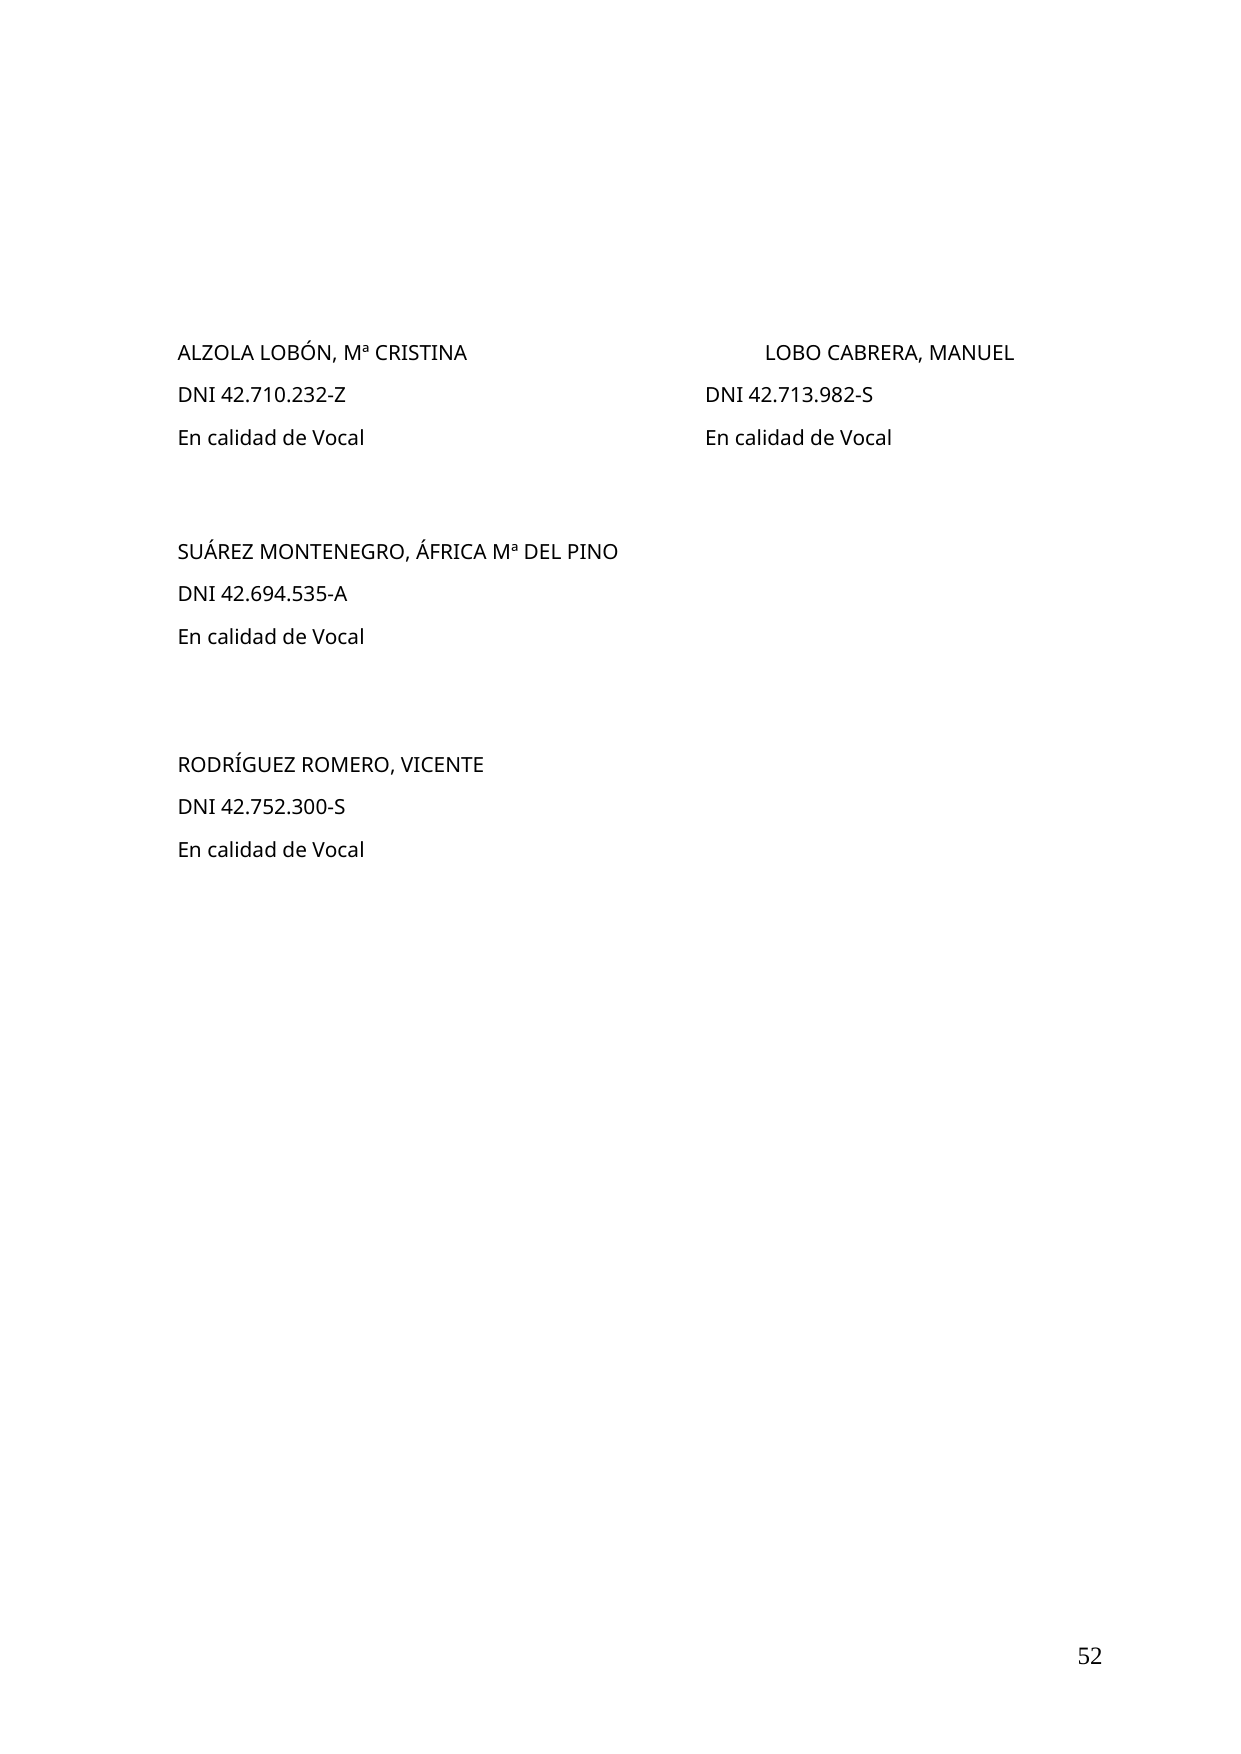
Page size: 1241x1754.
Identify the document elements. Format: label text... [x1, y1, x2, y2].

text DNI 42.710.232-Z DNI 42.713.982-S [177, 381, 1063, 409]
text ALZOLA LOBÓN, Mª CRISTINA LOBO CABRERA, MANUEL [177, 338, 1063, 366]
text En calidad de Vocal [177, 835, 1063, 863]
text SUÁREZ MONTENEGRO, ÁFRICA Mª DEL PINO [177, 537, 1063, 565]
text En calidad de Vocal [177, 622, 1063, 650]
text DNI 42.694.535-A [177, 579, 1063, 608]
text En calidad de Vocal En calidad de Vocal [177, 423, 1063, 452]
text DNI 42.752.300-S [177, 792, 1063, 821]
text RODRÍGUEZ ROMERO, VICENTE [177, 750, 1063, 778]
